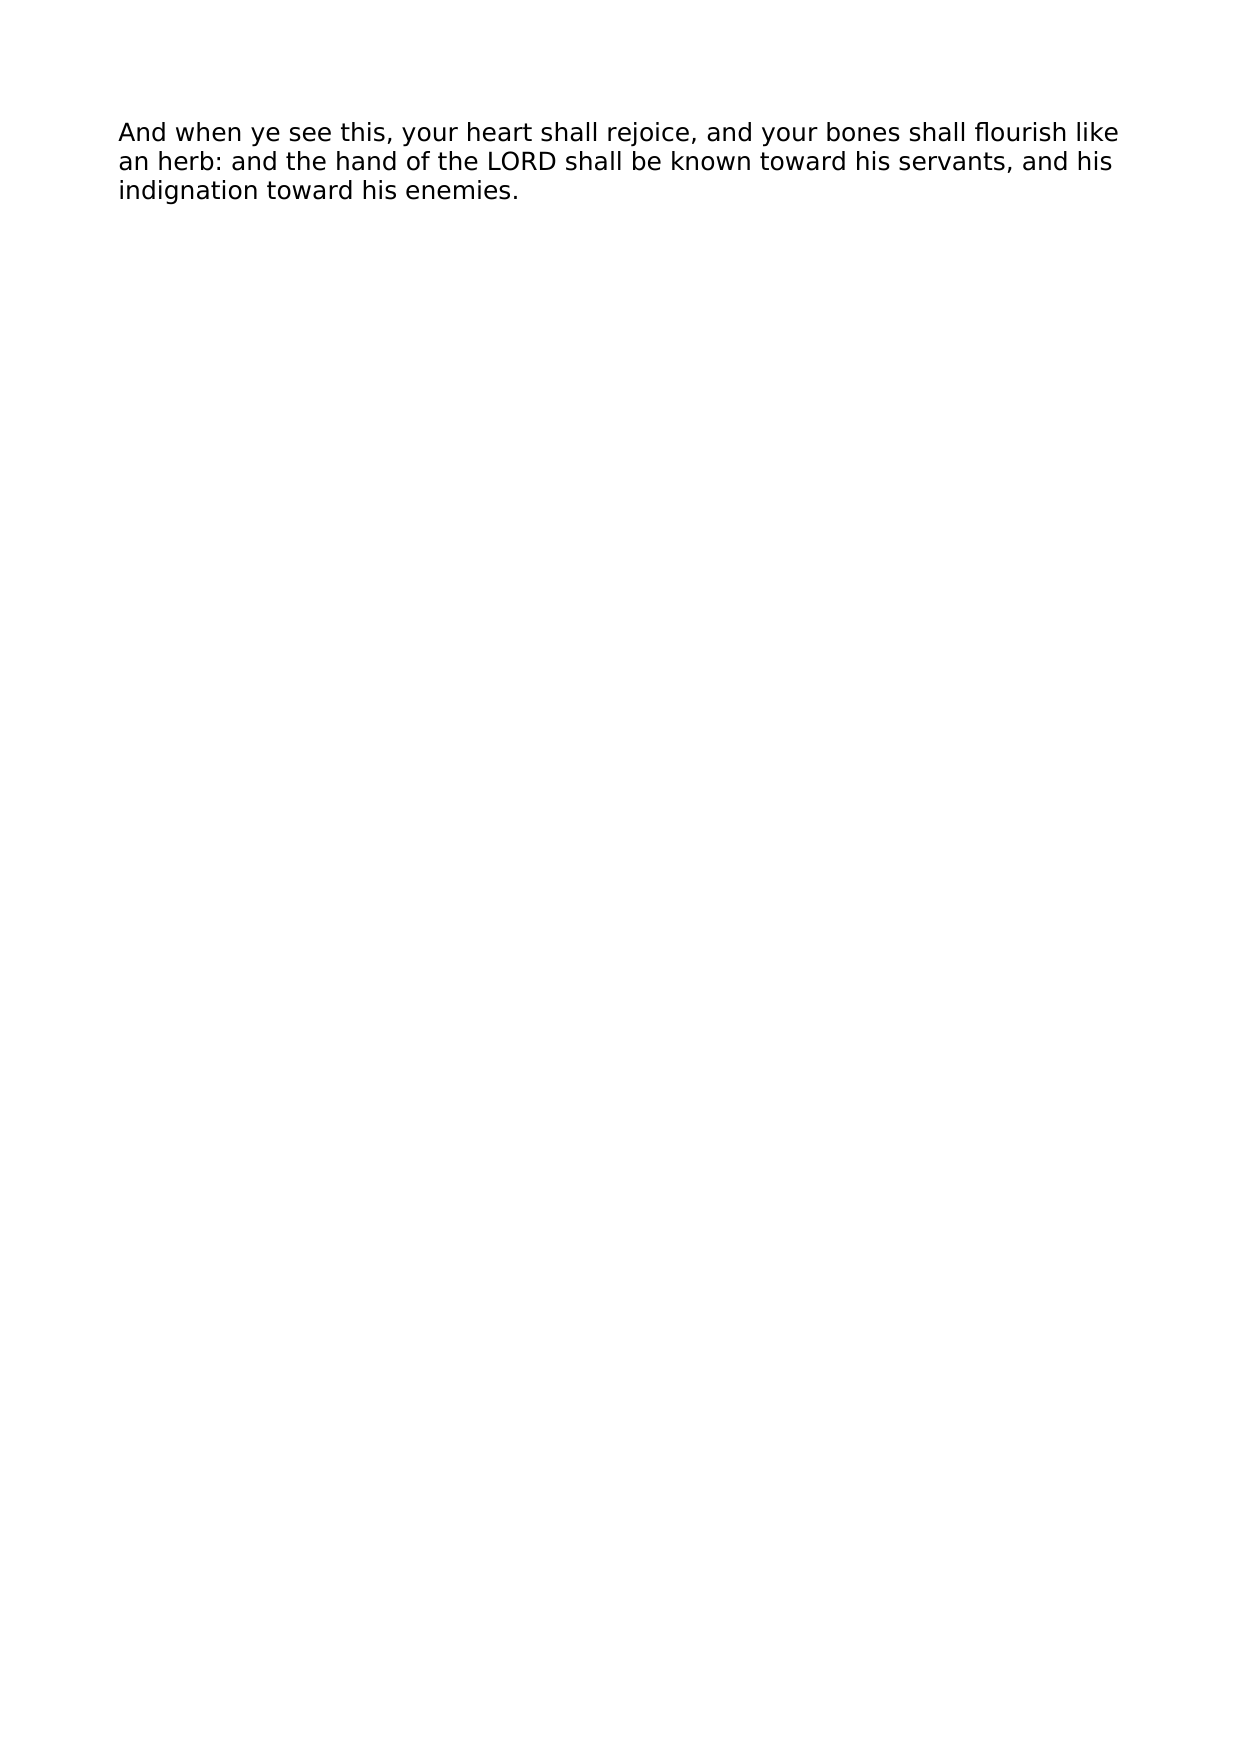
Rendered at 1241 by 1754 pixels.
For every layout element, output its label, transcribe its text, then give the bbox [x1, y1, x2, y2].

text And when ye see this, your heart shall rejoice, and your bones shall flourish like an herb: and the hand of the LORD shall be known toward his servants, and his indignation toward his enemies. [118, 118, 1122, 206]
